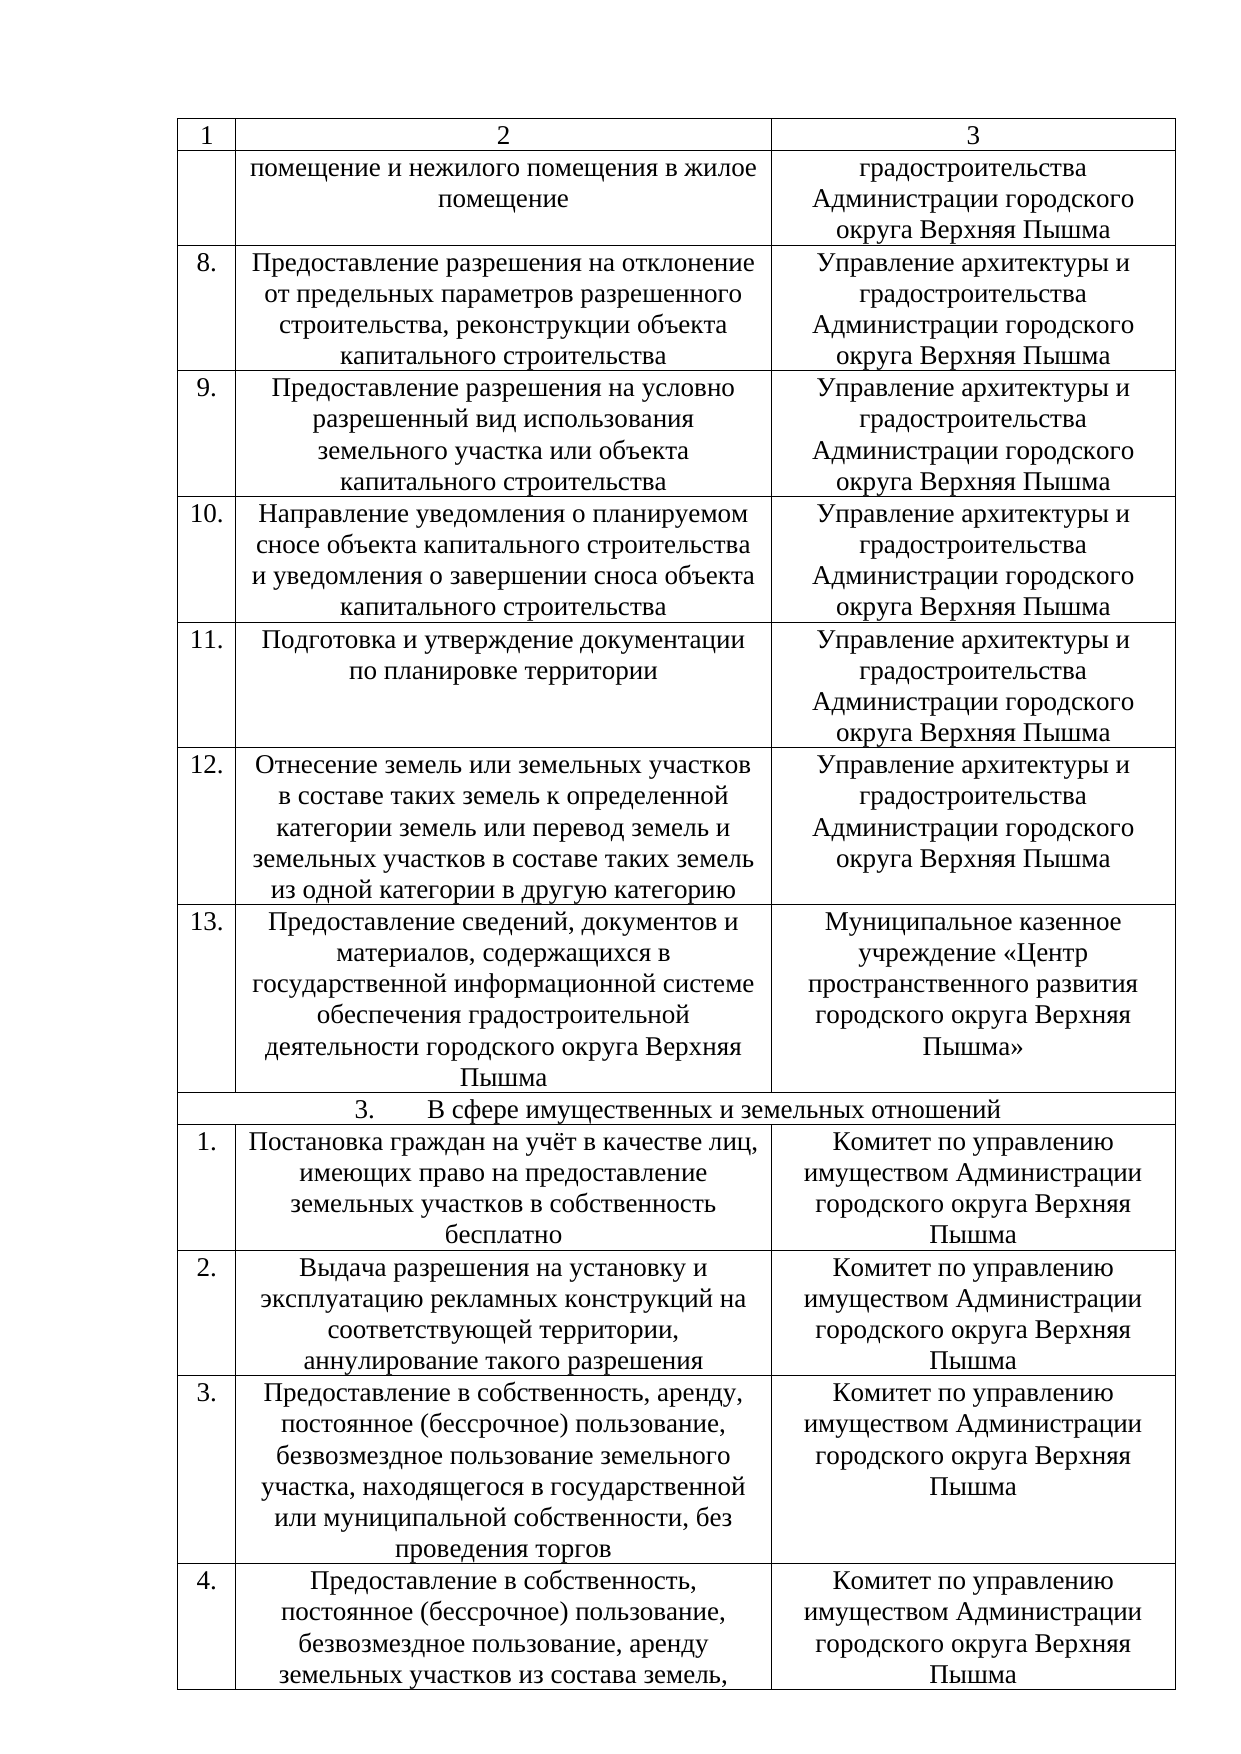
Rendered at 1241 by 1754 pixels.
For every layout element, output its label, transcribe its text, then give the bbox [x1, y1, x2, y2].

table_cell 1. [178, 1125, 235, 1250]
table_cell Подготовка и утверждение документации по планировке территории [236, 623, 771, 747]
table_cell Управление архитектуры и градостроительства Администрации городского округа Верхняя Пышма [772, 748, 1175, 904]
table_header 1 [178, 119, 188, 150]
table_cell 10. [178, 497, 235, 622]
table_cell Отнесение земель или земельных участков в составе таких земель к определенной категории земель или перевод земель и земельных участков в составе таких земель из одной категории в другую категорию [236, 748, 771, 904]
table_cell Направление уведомления о планируемом сносе объекта капитального строительства и уведомления о завершении сноса объекта капитального строительства [236, 497, 771, 622]
table_cell 8. [178, 246, 235, 370]
table_cell 7. [178, 151, 235, 245]
table_cell 11. [178, 623, 235, 747]
table_cell 9. [178, 371, 235, 496]
table_cell помещение и нежилого помещения в жилое помещение [236, 151, 771, 245]
table_cell Предоставление в собственность, постоянное (бессрочное) пользование, безвозмездное пользование, аренду земельных участков из состава земель, [236, 1564, 771, 1689]
table_header 2 [236, 119, 247, 150]
table_cell 12. [178, 748, 235, 904]
table_header 1 [224, 119, 235, 150]
table_cell Предоставление сведений, документов и материалов, содержащихся в государственной информационной системе обеспечения градостроительной деятельности городского округа Верхняя Пышма [236, 905, 771, 1092]
table_cell Выдача разрешения на установку и эксплуатацию рекламных конструкций на соответствующей территории, аннулирование такого разрешения [236, 1251, 771, 1375]
table_cell Комитет по управлению имуществом Администрации городского округа Верхняя Пышма [772, 1376, 1175, 1563]
table_cell 3. [178, 1376, 235, 1563]
table_cell Предоставление разрешения на отклонение от предельных параметров разрешенного строительства, реконструкции объекта капитального строительства [236, 246, 771, 370]
table_cell Предоставление в собственность, аренду, постоянное (бессрочное) пользование, безвозмездное пользование земельного участка, находящегося в государственной или муниципальной собственности, без проведения торгов [236, 1376, 771, 1563]
table_cell 2. [178, 1251, 235, 1375]
table_cell Муниципальное казенное учреждение «Центр пространственного развития городского округа Верхняя Пышма» [772, 905, 1175, 1092]
table_cell Постановка граждан на учёт в качестве лиц, имеющих право на предоставление земельных участков в собственность бесплатно [236, 1125, 771, 1250]
table_header 3 [1164, 119, 1175, 150]
table_header 3 [772, 119, 782, 150]
table_cell 4. [178, 1564, 235, 1689]
table_cell Предоставление разрешения на условно разрешенный вид использования земельного участка или объекта капитального строительства [236, 371, 771, 496]
table_cell 13. [178, 905, 235, 1092]
table_header 2 [760, 119, 771, 150]
